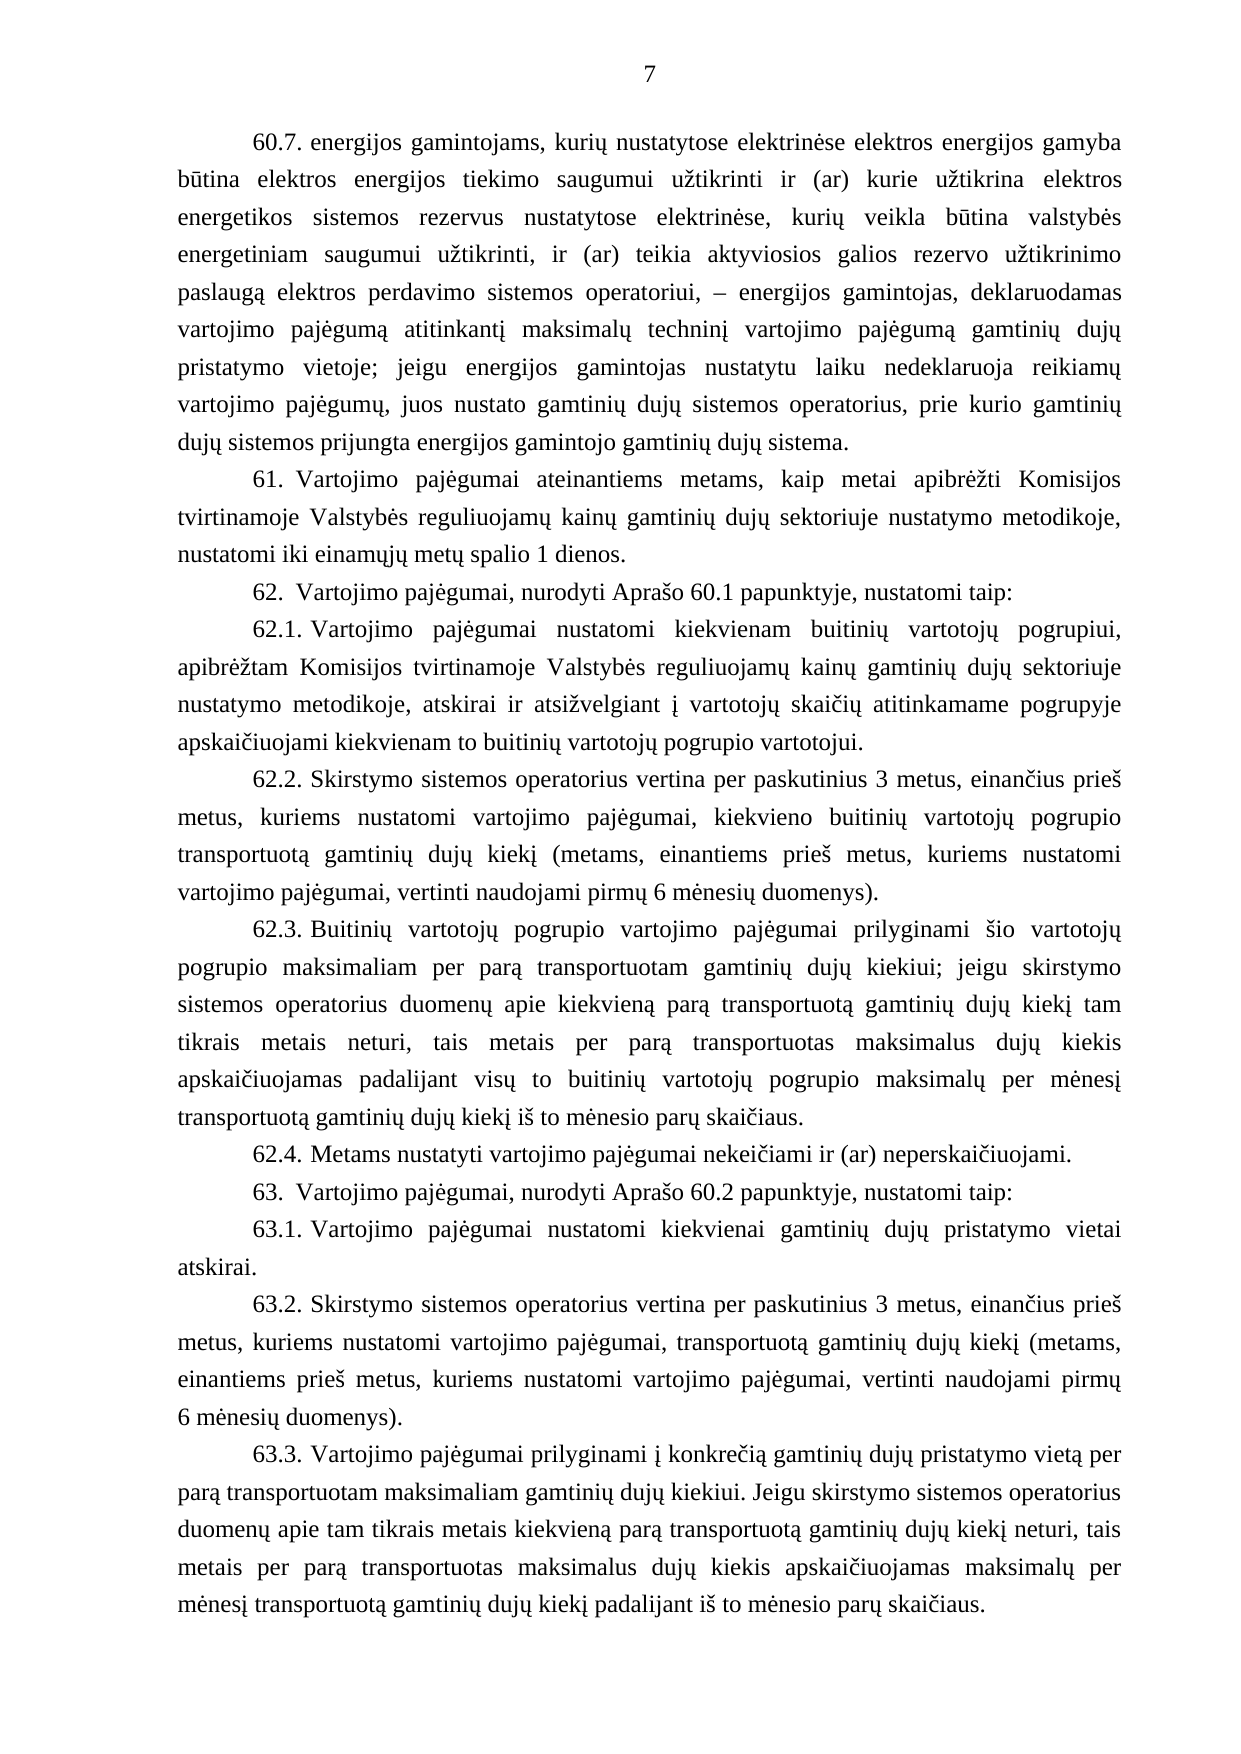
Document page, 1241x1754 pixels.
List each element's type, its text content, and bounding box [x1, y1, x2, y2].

text 63.1. Vartojimo pajėgumai nustatomi kiekvienai gamtinių dujų pristatymo vietai atskirai. [177, 1206, 1122, 1281]
text 62.3. Buitinių vartotojų pogrupio vartojimo pajėgumai prilyginami šio vartotojų pogrupio maksimaliam per parą transportuotam gamtinių dujų kiekiui; jeigu skirstymo sistemos operatorius duomenų apie kiekvieną parą transportuotą gamtinių dujų kiekį tam tikrais metais neturi, tais metais per parą transportuotas maksimalus dujų kiekis apskaičiuojamas padalijant visų to buitinių vartotojų pogrupio maksimalų per mėnesį transportuotą gamtinių dujų kiekį iš to mėnesio parų skaičiaus. [177, 906, 1122, 1131]
text 62.1. Vartojimo pajėgumai nustatomi kiekvienam buitinių vartotojų pogrupiui, apibrėžtam Komisijos tvirtinamoje Valstybės reguliuojamų kainų gamtinių dujų sektoriuje nustatymo metodikoje, atskirai ir atsižvelgiant į vartotojų skaičių atitinkamame pogrupyje apskaičiuojami kiekvienam to buitinių vartotojų pogrupio vartotojui. [177, 606, 1122, 756]
text 63.3. Vartojimo pajėgumai prilyginami į konkrečią gamtinių dujų pristatymo vietą per parą transportuotam maksimaliam gamtinių dujų kiekiui. Jeigu skirstymo sistemos operatorius duomenų apie tam tikrais metais kiekvieną parą transportuotą gamtinių dujų kiekį neturi, tais metais per parą transportuotas maksimalus dujų kiekis apskaičiuojamas maksimalų per mėnesį transportuotą gamtinių dujų kiekį padalijant iš to mėnesio parų skaičiaus. [177, 1431, 1122, 1618]
text 61. Vartojimo pajėgumai ateinantiems metams, kaip metai apibrėžti Komisijos tvirtinamoje Valstybės reguliuojamų kainų gamtinių dujų sektoriuje nustatymo metodikoje, nustatomi iki einamųjų metų spalio 1 dienos. [177, 456, 1122, 568]
text 63.2. Skirstymo sistemos operatorius vertina per paskutinius 3 metus, einančius prieš metus, kuriems nustatomi vartojimo pajėgumai, transportuotą gamtinių dujų kiekį (metams, einantiems prieš metus, kuriems nustatomi vartojimo pajėgumai, vertinti naudojami pirmų 6 mėnesių duomenys). [177, 1281, 1122, 1431]
text 62.2. Skirstymo sistemos operatorius vertina per paskutinius 3 metus, einančius prieš metus, kuriems nustatomi vartojimo pajėgumai, kiekvieno buitinių vartotojų pogrupio transportuotą gamtinių dujų kiekį (metams, einantiems prieš metus, kuriems nustatomi vartojimo pajėgumai, vertinti naudojami pirmų 6 mėnesių duomenys). [177, 756, 1122, 906]
text 60.7. energijos gamintojams, kurių nustatytose elektrinėse elektros energijos gamyba būtina elektros energijos tiekimo saugumui užtikrinti ir (ar) kurie užtikrina elektros energetikos sistemos rezervus nustatytose elektrinėse, kurių veikla būtina valstybės energetiniam saugumui užtikrinti, ir (ar) teikia aktyviosios galios rezervo užtikrinimo paslaugą elektros perdavimo sistemos operatoriui, – energijos gamintojas, deklaruodamas vartojimo pajėgumą atitinkantį maksimalų techninį vartojimo pajėgumą gamtinių dujų pristatymo vietoje; jeigu energijos gamintojas nustatytu laiku nedeklaruoja reikiamų vartojimo pajėgumų, juos nustato gamtinių dujų sistemos operatorius, prie kurio gamtinių dujų sistemos prijungta energijos gamintojo gamtinių dujų sistema. [177, 118, 1122, 456]
text 62. Vartojimo pajėgumai, nurodyti Aprašo 60.1 papunktyje, nustatomi taip: [177, 568, 1122, 606]
text 62.4. Metams nustatyti vartojimo pajėgumai nekeičiami ir (ar) neperskaičiuojami. [177, 1131, 1122, 1168]
text 63. Vartojimo pajėgumai, nurodyti Aprašo 60.2 papunktyje, nustatomi taip: [177, 1168, 1122, 1206]
